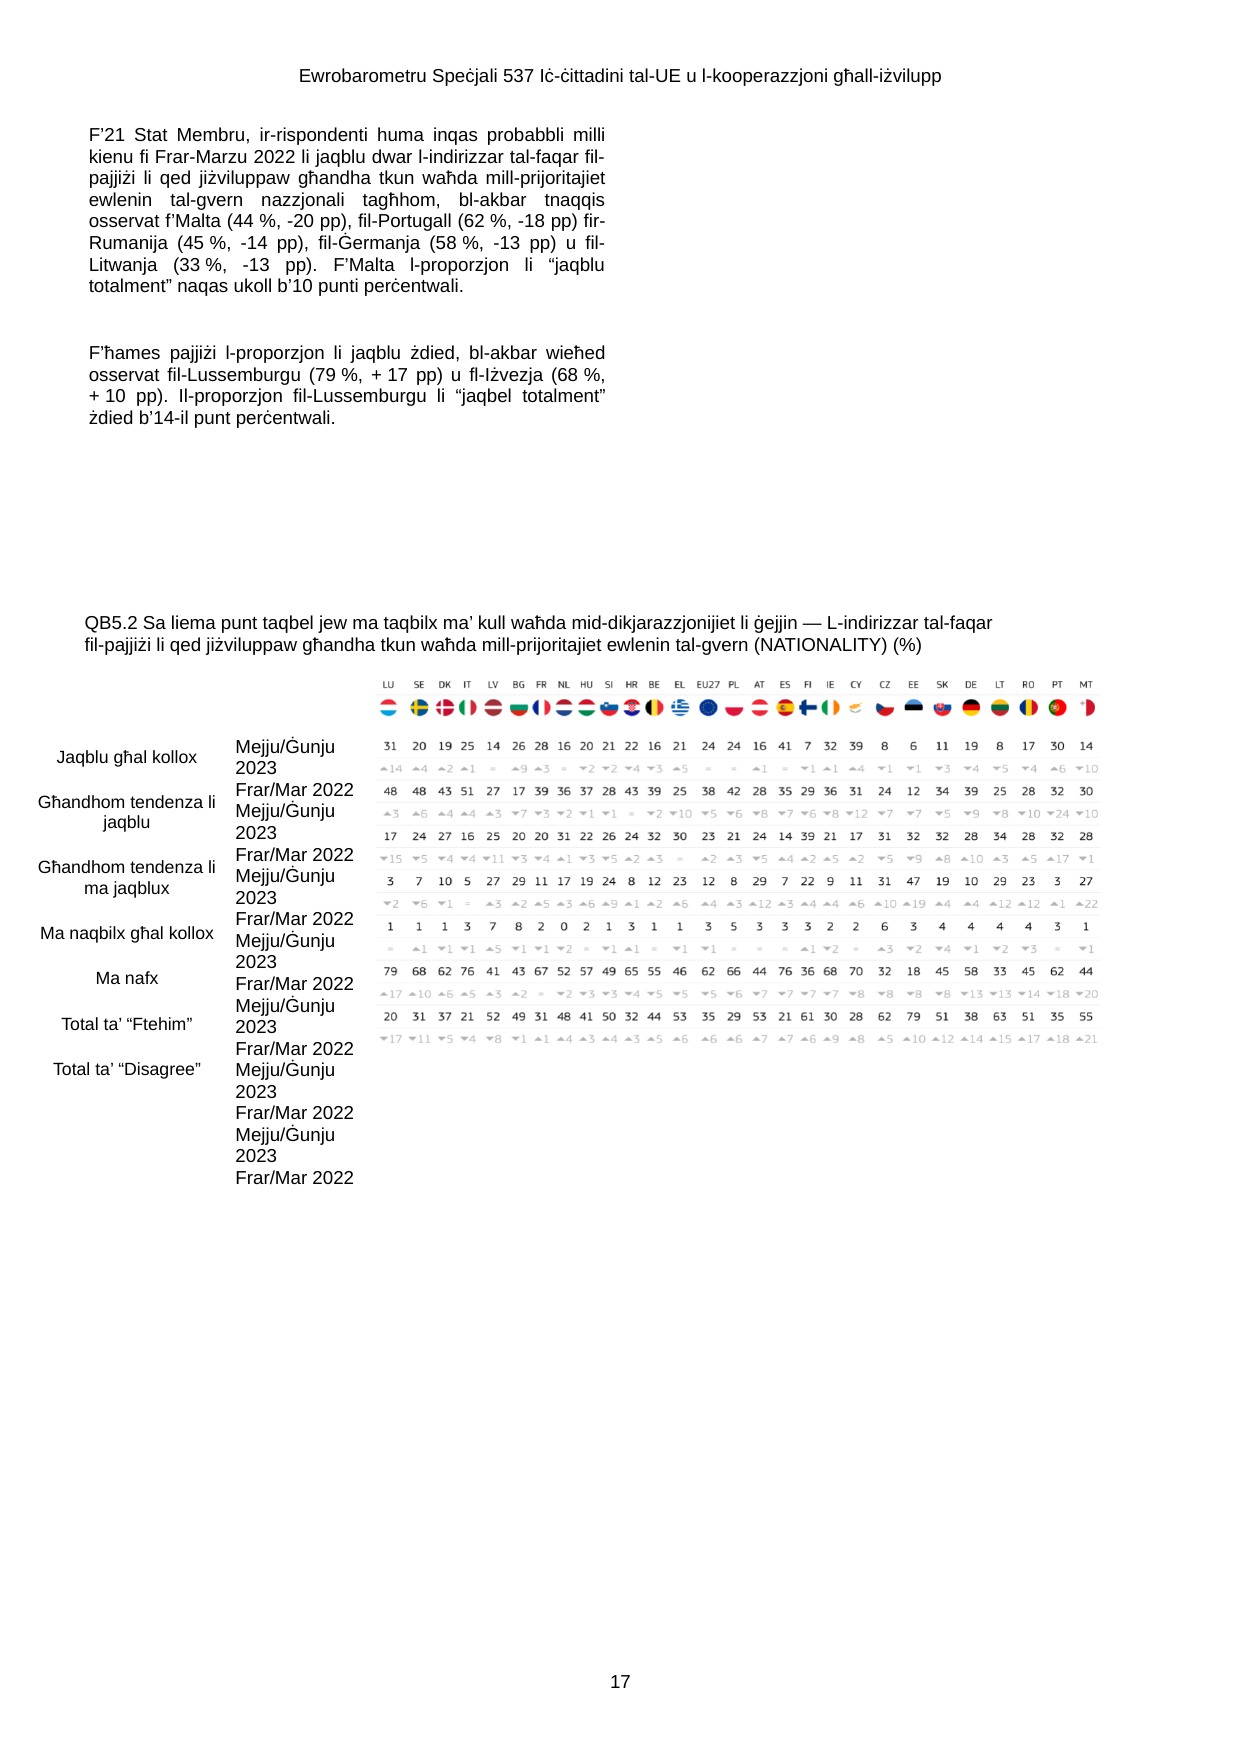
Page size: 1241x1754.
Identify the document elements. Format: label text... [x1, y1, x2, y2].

picture [370, 672, 1109, 1060]
text F’21 Stat Membru, ir-rispondenti huma inqas probabbli milli kienu fi Frar-Marzu 2022 li jaqblu dwar l-indirizzar tal-faqar fil-pajjiżi li qed jiżviluppaw għandha tkun waħda mill-prijoritajiet ewlenin tal-gvern nazzjonali tagħhom, bl-akbar tnaqqis osservat f’Malta (44 %, -20 pp), fil-Portugall (62 %, -18 pp) fir-Rumanija (45 %, -14 pp), fil-Ġermanja (58 %, -13 pp) u fil-Litwanja (33 %, -13 pp). F’Malta l-proporzjon li “jaqblu totalment” naqas ukoll b’10 punti perċentwali. [88, 124, 605, 296]
text F’ħames pajjiżi l-proporzjon li jaqblu żdied, bl-akbar wieħed osservat fil-Lussemburgu (79 %, + 17 pp) u fl-Iżvezja (68 %, + 10 pp). Il-proporzjon fil-Lussemburgu li “jaqbel totalment” żdied b’14-il punt perċentwali. [88, 342, 605, 428]
